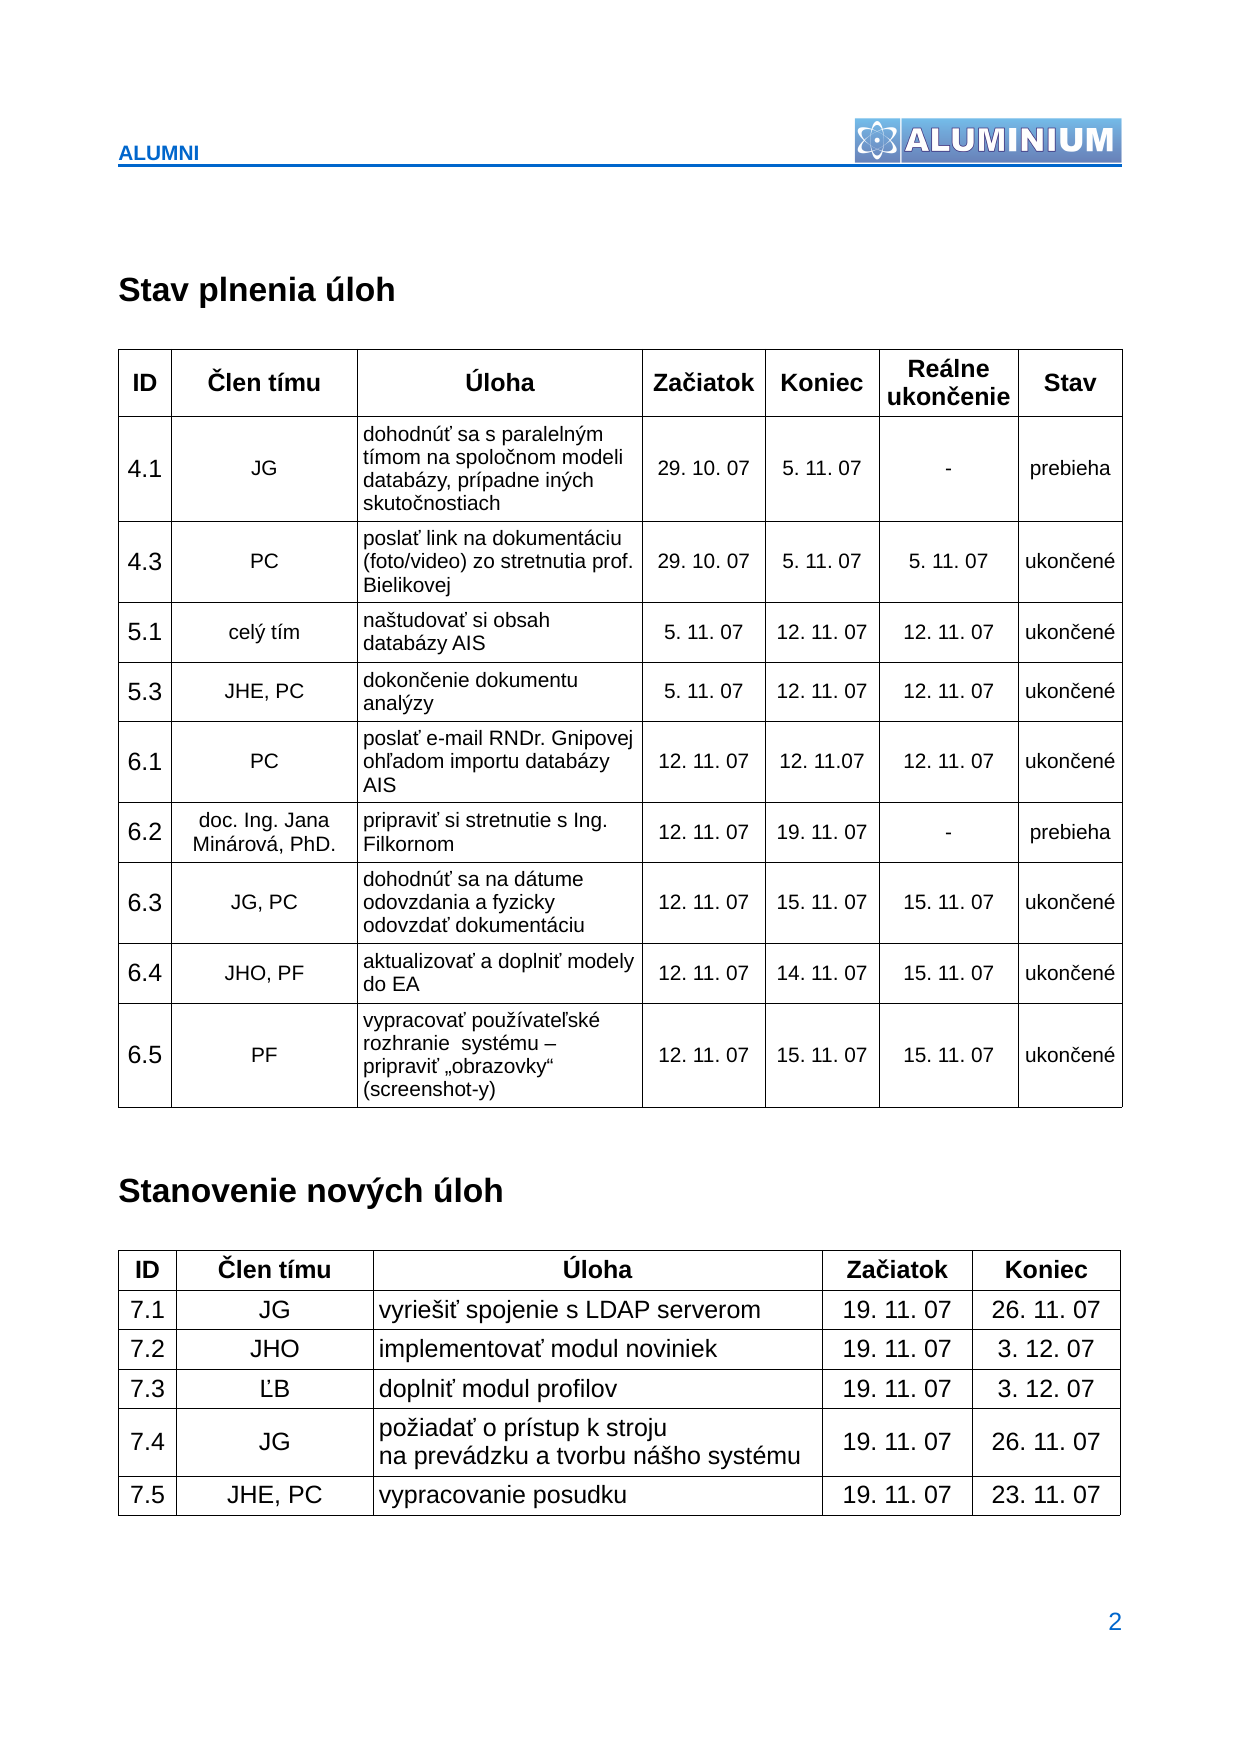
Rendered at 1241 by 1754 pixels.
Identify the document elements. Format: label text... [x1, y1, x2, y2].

table_header Začiatok [643, 350, 765, 416]
table_cell prebieha [1019, 803, 1122, 862]
table_header ID [119, 350, 171, 416]
table_cell JG [172, 417, 357, 521]
table_header Začiatok [823, 1251, 972, 1290]
table_cell 5.1 [119, 603, 171, 662]
table_header Koniec [766, 350, 879, 416]
table_cell PC [172, 722, 357, 802]
table_cell 7.4 [119, 1409, 176, 1476]
table_cell 7.1 [119, 1291, 176, 1329]
table_cell poslať e-mail RNDr. Gnipovej ohľadom importu databázy AIS [358, 722, 642, 802]
table_header Stav [1019, 350, 1122, 416]
table_cell JG [177, 1291, 373, 1329]
table_header Úloha [374, 1251, 822, 1290]
subtitle Stanovenie nových úloh [118, 1172, 1122, 1210]
table_cell 12. 11. 07 [880, 722, 1018, 802]
table_header Člen tímu [177, 1251, 373, 1290]
table_cell 5. 11. 07 [766, 417, 879, 521]
table_cell - [880, 803, 1018, 862]
table_cell 14. 11. 07 [766, 944, 879, 1002]
table_cell PF [172, 1004, 357, 1107]
table_cell ukončené [1019, 603, 1122, 662]
table_cell 15. 11. 07 [880, 1004, 1018, 1107]
table_cell vyriešiť spojenie s LDAP serverom [374, 1291, 822, 1329]
table_cell 26. 11. 07 [973, 1291, 1120, 1329]
table_cell 4.3 [119, 522, 171, 602]
table_cell ukončené [1019, 1004, 1122, 1107]
table_cell JHE, PC [172, 663, 357, 721]
table_cell 7.2 [119, 1330, 176, 1369]
table_cell aktualizovať a doplniť modely do EA [358, 944, 642, 1002]
table_cell PC [172, 522, 357, 602]
table_header Koniec [973, 1251, 1120, 1290]
table_cell 3. 12. 07 [973, 1370, 1120, 1408]
table_cell 29. 10. 07 [643, 417, 765, 521]
table_cell JHE, PC [177, 1477, 373, 1515]
table_cell ukončené [1019, 863, 1122, 943]
table_cell 12. 11. 07 [766, 603, 879, 662]
table_header Úloha [358, 350, 642, 416]
table_cell 6.5 [119, 1004, 171, 1107]
table_cell dohodnúť sa na dátume odovzdania a fyzicky odovzdať dokumentáciu [358, 863, 642, 943]
table_header ID [119, 1251, 176, 1290]
table_cell 12. 11. 07 [643, 863, 765, 943]
table_cell ukončené [1019, 722, 1122, 802]
table_cell požiadať o prístup k stroju na prevádzku a tvorbu nášho systému [374, 1409, 822, 1476]
table_cell JG, PC [172, 863, 357, 943]
table_cell 12. 11. 07 [880, 663, 1018, 721]
table_cell vypracovanie posudku [374, 1477, 822, 1515]
table_cell ukončené [1019, 522, 1122, 602]
table_cell - [880, 417, 1018, 521]
table_cell 6.1 [119, 722, 171, 802]
table_cell poslať link na dokumentáciu (foto/video) zo stretnutia prof. Bielikovej [358, 522, 642, 602]
table_cell 12. 11. 07 [643, 944, 765, 1002]
picture [854, 117, 1122, 163]
table_cell pripraviť si stretnutie s Ing. Filkornom [358, 803, 642, 862]
table_cell 29. 10. 07 [643, 522, 765, 602]
table_cell ukončené [1019, 944, 1122, 1002]
table_cell 5. 11. 07 [766, 522, 879, 602]
table_cell 4.1 [119, 417, 171, 521]
table_cell doplniť modul profilov [374, 1370, 822, 1408]
table_cell 6.4 [119, 944, 171, 1002]
table_cell 15. 11. 07 [766, 1004, 879, 1107]
table_cell 19. 11. 07 [823, 1477, 972, 1515]
table_cell JG [177, 1409, 373, 1476]
table_cell 3. 12. 07 [973, 1330, 1120, 1369]
table_cell ĽB [177, 1370, 373, 1408]
table_cell 12. 11. 07 [643, 803, 765, 862]
table_cell 12. 11. 07 [643, 1004, 765, 1107]
table_cell 12. 11. 07 [766, 663, 879, 721]
subtitle Stav plnenia úloh [118, 271, 1122, 308]
table_cell 5. 11. 07 [880, 522, 1018, 602]
table_cell 12. 11. 07 [880, 603, 1018, 662]
table_cell 12. 11. 07 [643, 722, 765, 802]
table_cell 6.2 [119, 803, 171, 862]
table_cell 19. 11. 07 [823, 1370, 972, 1408]
table_cell ukončené [1019, 663, 1122, 721]
table_cell 23. 11. 07 [973, 1477, 1120, 1515]
table_cell JHO [177, 1330, 373, 1369]
table_cell 7.3 [119, 1370, 176, 1408]
table_cell 19. 11. 07 [766, 803, 879, 862]
table_cell prebieha [1019, 417, 1122, 521]
table_cell doc. Ing. Jana Minárová, PhD. [172, 803, 357, 862]
table_cell 19. 11. 07 [823, 1409, 972, 1476]
table_cell implementovať modul noviniek [374, 1330, 822, 1369]
table_cell 15. 11. 07 [880, 944, 1018, 1002]
table_cell 26. 11. 07 [973, 1409, 1120, 1476]
table_cell 5.3 [119, 663, 171, 721]
table_cell vypracovať používateľské rozhranie systému – pripraviť „obrazovky“ (screenshot-y) [358, 1004, 642, 1107]
table_cell JHO, PF [172, 944, 357, 1002]
table_cell 19. 11. 07 [823, 1330, 972, 1369]
table_cell 19. 11. 07 [823, 1291, 972, 1329]
table_cell dohodnúť sa s paralelným tímom na spoločnom modeli databázy, prípadne iných skutočnostiach [358, 417, 642, 521]
table_cell 12. 11.07 [766, 722, 879, 802]
table_cell 7.5 [119, 1477, 176, 1515]
table_cell 6.3 [119, 863, 171, 943]
table_cell naštudovať si obsah databázy AIS [358, 603, 642, 662]
table_cell 15. 11. 07 [766, 863, 879, 943]
table_header Reálne ukončenie [880, 350, 1018, 416]
table_cell 5. 11. 07 [643, 663, 765, 721]
table_cell dokončenie dokumentu analýzy [358, 663, 642, 721]
table_cell 5. 11. 07 [643, 603, 765, 662]
table_cell 15. 11. 07 [880, 863, 1018, 943]
table_cell celý tím [172, 603, 357, 662]
table_header Člen tímu [172, 350, 357, 416]
